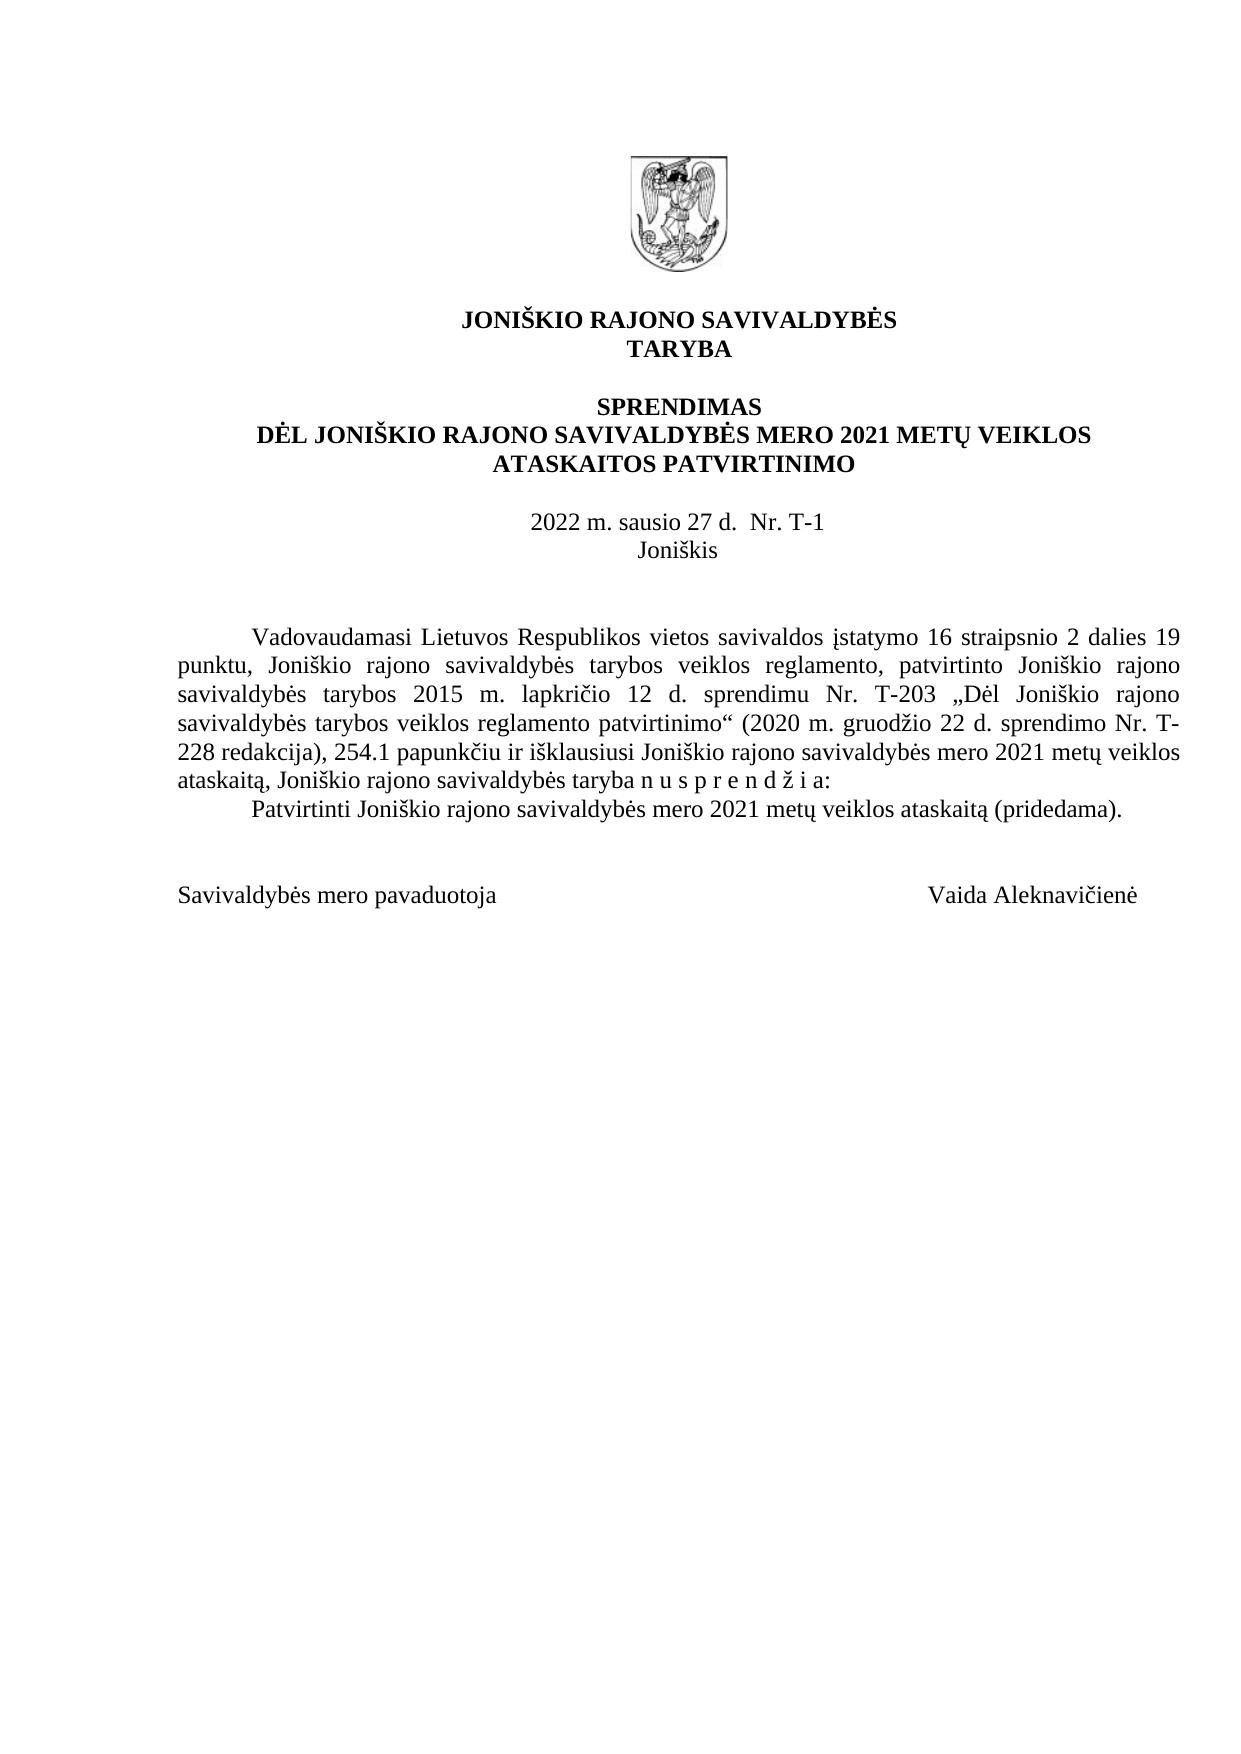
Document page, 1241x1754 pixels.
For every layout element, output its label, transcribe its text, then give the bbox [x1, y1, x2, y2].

text Vadovaudamasi Lietuvos Respublikos vietos savivaldos įstatymo 16 straipsnio 2 dalies 19 punktu, Joniškio rajono savivaldybės tarybos veiklos reglamento, patvirtinto Joniškio rajono savivaldybės tarybos 2015 m. lapkričio 12 d. sprendimu Nr. T-203 „Dėl Joniškio rajono savivaldybės tarybos veiklos reglamento patvirtinimo“ (2020 m. gruodžio 22 d. sprendimo Nr. T-228 redakcija), 254.1 papunkčiu ir išklausiusi Joniškio rajono savivaldybės mero 2021 metų veiklos ataskaitą, Joniškio rajono savivaldybės taryba n u s p r e n d ž i a: [177, 622, 1181, 794]
text 2022 m. sausio 27 d. Nr. T-1 [174, 507, 1181, 535]
text ATASKAITOS PATVIRTINIMO [177, 449, 1171, 478]
text Joniškis [174, 535, 1181, 564]
text SPRENDIMAS [177, 392, 1181, 420]
text DĖL JONIŠKIO RAJONO SAVIVALDYBĖS Mero 2021 METŲ VEIKLOS [177, 420, 1171, 449]
text Joniškio rajono savivaldybės TARYBA [177, 305, 1181, 363]
text Patvirtinti Joniškio rajono savivaldybės mero 2021 metų veiklos ataskaitą (pridedama). [177, 794, 1181, 823]
text Savivaldybės mero pavaduotoja Vaida Aleknavičienė [177, 880, 1181, 909]
